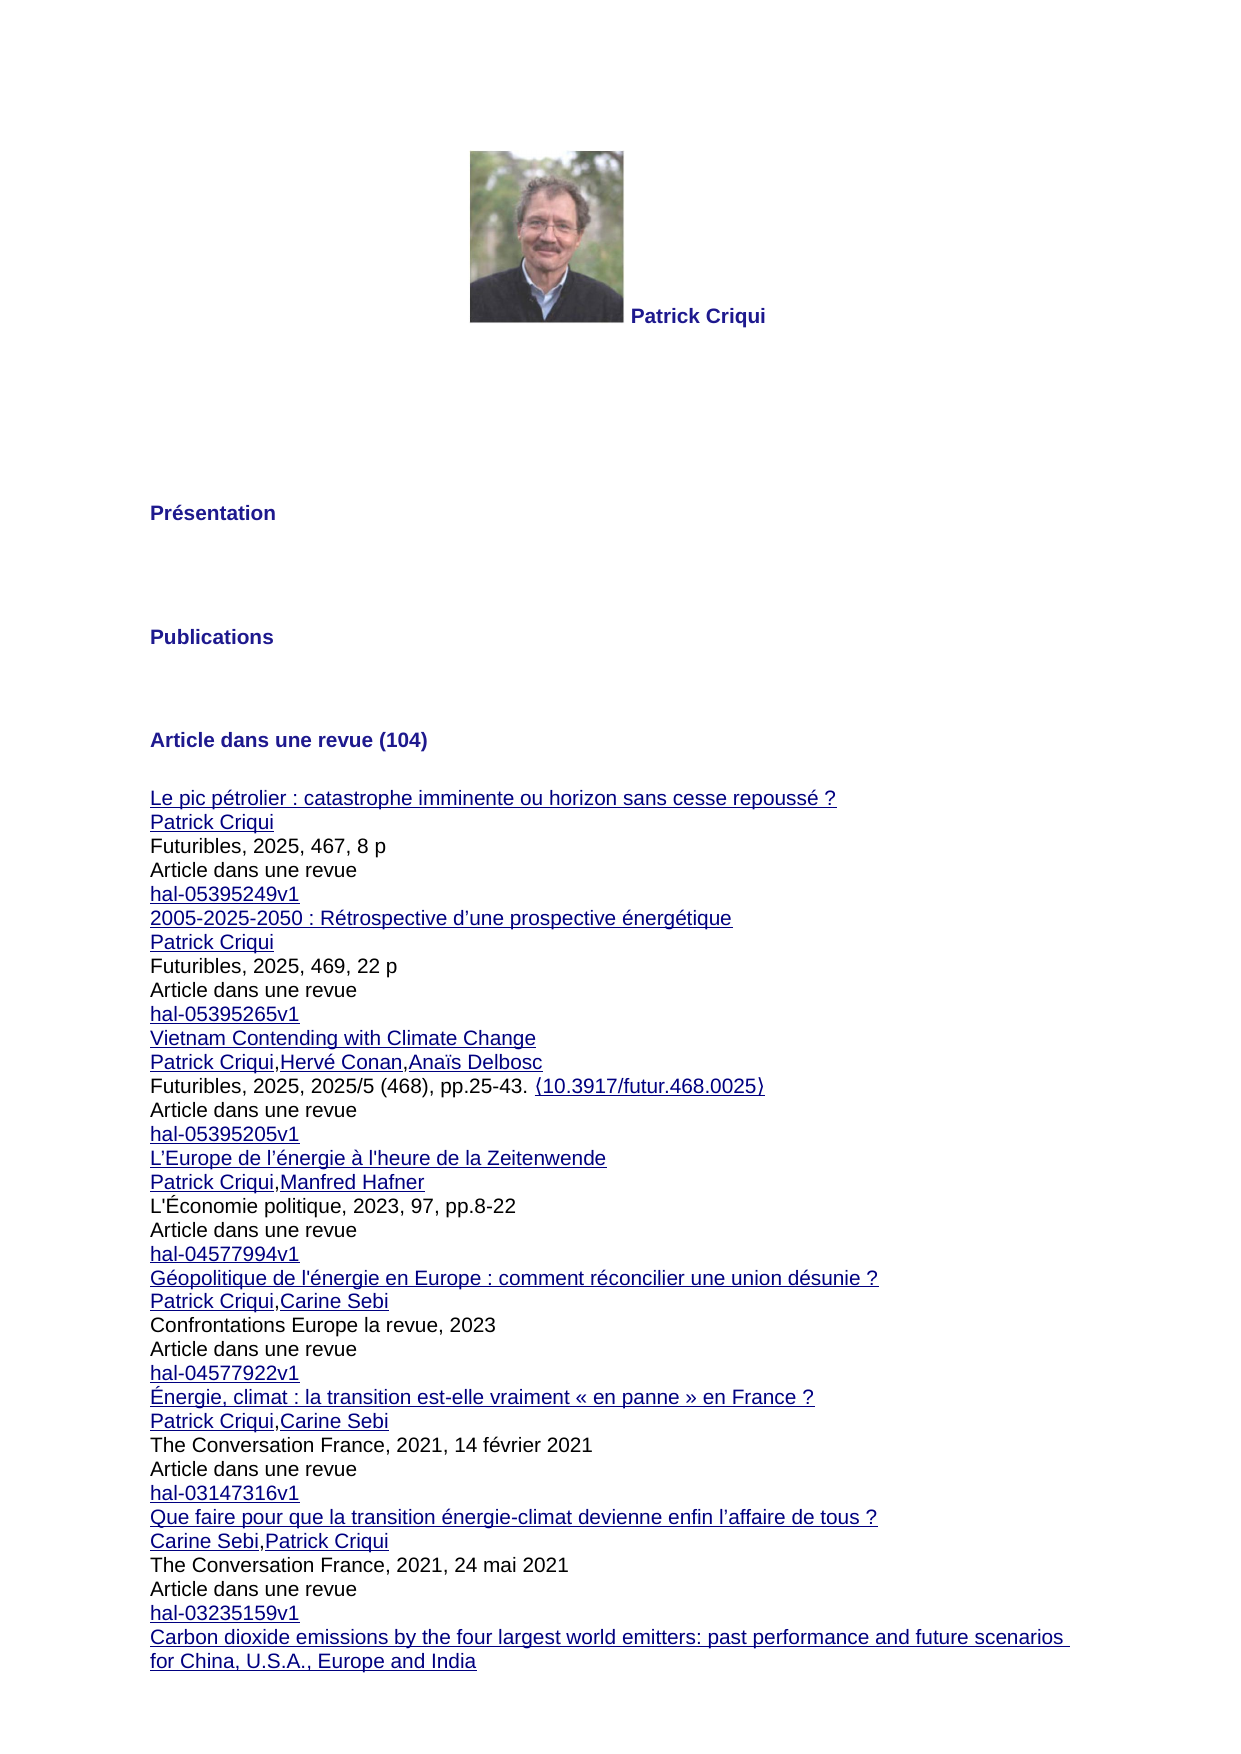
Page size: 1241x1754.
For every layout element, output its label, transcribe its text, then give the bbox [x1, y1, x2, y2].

table_cell Vietnam Contending with Climate Change Patrick Criqui,Hervé Conan,Anaïs Delbosc Futuribles, 2025, 2025/5 (468), pp.25-43. ⟨10.3917/futur.468.0025⟩ Article dans une revue hal-05395205v1 [150, 1026, 1090, 1146]
table_cell L’Europe de l’énergie à l'heure de la Zeitenwende Patrick Criqui,Manfred Hafner L'Économie politique, 2023, 97, pp.8-22 Article dans une revue hal-04577994v1 [150, 1146, 1090, 1265]
subtitle Présentation [150, 501, 1090, 525]
table_cell Que faire pour que la transition énergie-climat devienne enfin l’affaire de tous ? Carine Sebi,Patrick Criqui The Conversation France, 2021, 24 mai 2021 Article dans une revue hal-03235159v1 [150, 1505, 1090, 1625]
subtitle Article dans une revue (104) [150, 728, 1090, 752]
subtitle Publications [150, 625, 1090, 649]
table_cell 2005-2025-2050 : Rétrospective d’une prospective énergétique Patrick Criqui Futuribles, 2025, 469, 22 p Article dans une revue hal-05395265v1 [150, 906, 1090, 1026]
table_cell Énergie, climat : la transition est-elle vraiment « en panne » en France ? Patrick Criqui,Carine Sebi The Conversation France, 2021, 14 février 2021 Article dans une revue hal-03147316v1 [150, 1385, 1090, 1505]
table_cell Géopolitique de l'énergie en Europe : comment réconcilier une union désunie ? Patrick Criqui,Carine Sebi Confrontations Europe la revue, 2023 Article dans une revue hal-04577922v1 [150, 1265, 1090, 1385]
picture [468, 150, 625, 324]
table_header Le pic pétrolier : catastrophe imminente ou horizon sans cesse repoussé ? Patrick Criqui Futuribles, 2025, 467, 8 p Article dans une revue hal-05395249v1 [150, 786, 1090, 906]
subtitle Patrick Criqui [150, 150, 1090, 328]
table_cell Carbon dioxide emissions by the four largest world emitters: past performance and future scenarios for China, U.S.A., Europe and India [150, 1625, 1090, 1673]
